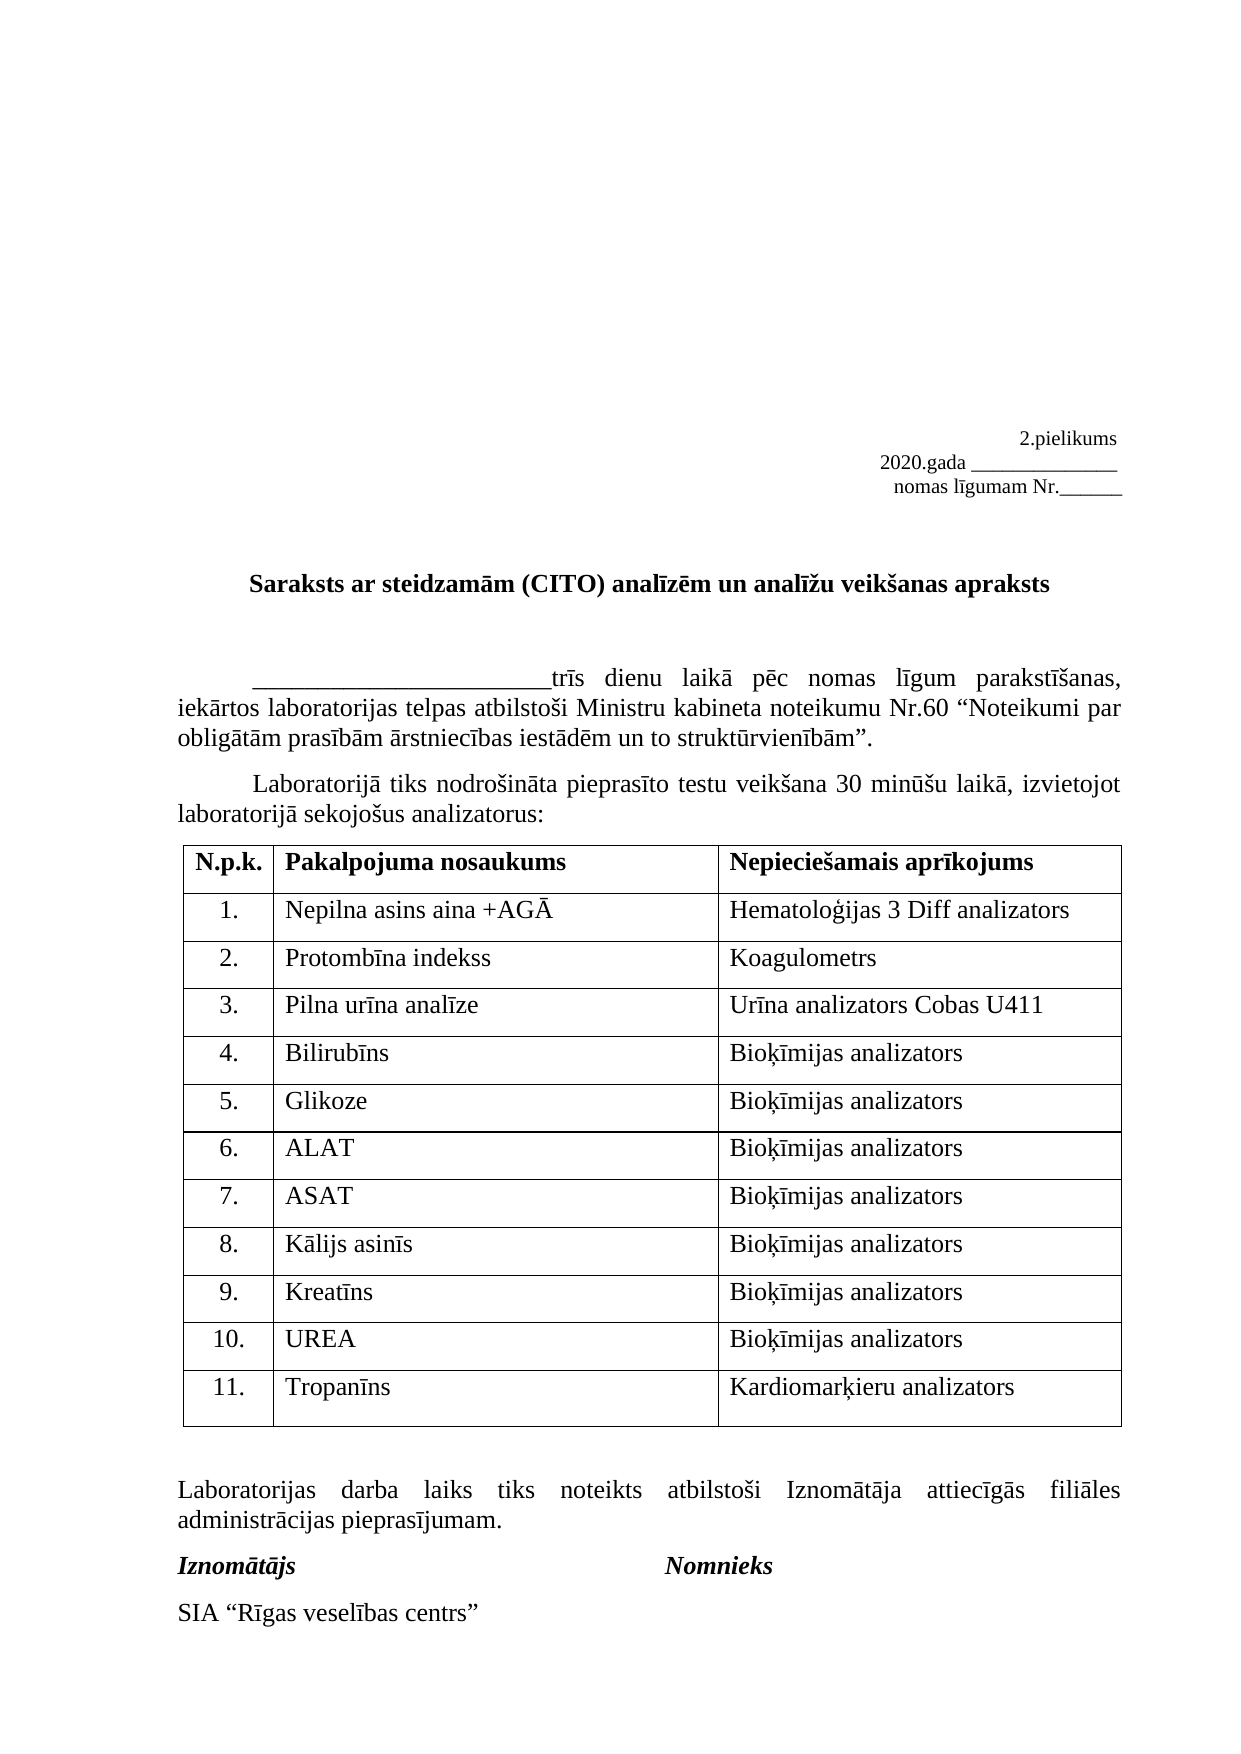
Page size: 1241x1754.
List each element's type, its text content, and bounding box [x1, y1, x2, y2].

table_cell 3. [184, 989, 273, 1036]
table_cell 7. [184, 1180, 273, 1227]
text _______________________trīs dienu laikā pēc nomas līgum parakstīšanas, iekārtos laboratorijas telpas atbilstoši Ministru kabineta noteikumu Nr.60 “Noteikumi par obligātām prasībām ārstniecības iestādēm un to struktūrvienībām”. [177, 662, 1122, 752]
table_cell 10. [184, 1323, 273, 1370]
table_header Pakalpojuma nosaukums [274, 846, 718, 893]
table_cell Tropanīns [274, 1371, 718, 1426]
table_cell Bioķīmijas analizators [719, 1323, 1121, 1370]
text Laboratorijā tiks nodrošināta pieprasīto testu veikšana 30 minūšu laikā, izvietojot laboratorijā sekojošus analizatorus: [177, 768, 1122, 828]
table_cell 6. [184, 1133, 273, 1179]
text 2020.gada ______________ [177, 449, 1122, 474]
table_cell Protombīna indekss [274, 942, 718, 988]
table_cell 8. [184, 1228, 273, 1274]
table_cell Bioķīmijas analizators [719, 1037, 1121, 1084]
table_cell 5. [184, 1085, 273, 1131]
table_cell Kardiomarķieru analizators [719, 1371, 1121, 1426]
table_cell 2. [184, 942, 273, 988]
table_cell Bioķīmijas analizators [719, 1180, 1121, 1227]
table_header N.p.k. [184, 846, 273, 893]
table_cell Bioķīmijas analizators [719, 1085, 1121, 1131]
table_cell Bilirubīns [274, 1037, 718, 1084]
text Saraksts ar steidzamām (CITO) analīzēm un analīžu veikšanas apraksts [177, 568, 1122, 598]
table_cell Koagulometrs [719, 942, 1121, 988]
table_cell UREA [274, 1323, 718, 1370]
text Iznomātājs Nomnieks [177, 1550, 1122, 1580]
table_cell 1. [184, 894, 273, 941]
table_cell Kreatīns [274, 1276, 718, 1322]
table_cell ASAT [274, 1180, 718, 1227]
table_cell Hematoloģijas 3 Diff analizators [719, 894, 1121, 941]
table_cell 9. [184, 1276, 273, 1322]
table_header Nepieciešamais aprīkojums [719, 846, 1121, 893]
table_cell Bioķīmijas analizators [719, 1133, 1121, 1179]
table_cell Bioķīmijas analizators [719, 1276, 1121, 1322]
table_cell Urīna analizators Cobas U411 [719, 989, 1121, 1036]
table_cell Glikoze [274, 1085, 718, 1131]
table_cell Nepilna asins aina +AGĀ [274, 894, 718, 941]
table_cell 11. [184, 1371, 273, 1426]
text 2.pielikums [177, 426, 1122, 449]
table_cell ALAT [274, 1133, 718, 1179]
table_cell Pilna urīna analīze [274, 989, 718, 1036]
table_cell Kālijs asinīs [274, 1228, 718, 1274]
text SIA “Rīgas veselības centrs” [177, 1597, 1122, 1627]
text nomas līgumam Nr.______ [177, 474, 1122, 498]
table_cell Bioķīmijas analizators [719, 1228, 1121, 1274]
table_cell 4. [184, 1037, 273, 1084]
text Laboratorijas darba laiks tiks noteikts atbilstoši Iznomātāja attiecīgās filiāles administrācijas pieprasījumam. [177, 1474, 1122, 1534]
